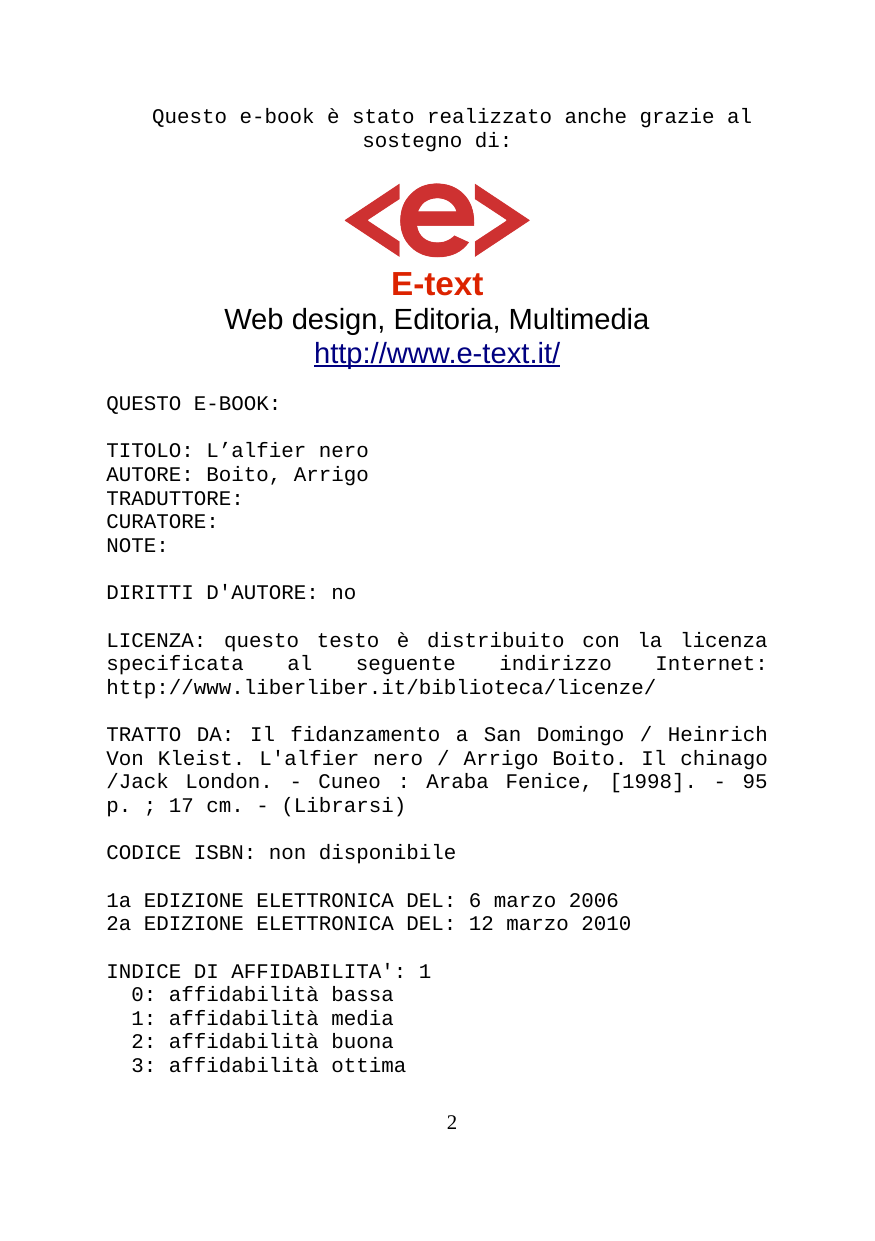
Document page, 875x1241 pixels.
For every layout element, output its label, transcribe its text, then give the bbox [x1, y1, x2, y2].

text AUTORE: Boito, Arrigo [106, 464, 768, 488]
text Questo e-book è stato realizzato anche grazie al sostegno di: [106, 106, 768, 153]
text CODICE ISBN: non disponibile [106, 842, 768, 866]
text Web design, Editoria, Multimedia [106, 302, 768, 336]
text 0: affidabilità bassa [106, 984, 768, 1008]
text E-text [106, 264, 768, 302]
text 1: affidabilità media [106, 1008, 768, 1032]
text DIRITTI D'AUTORE: no [106, 582, 768, 606]
text CURATORE: [106, 511, 768, 535]
text QUESTO E-BOOK: [106, 393, 768, 417]
text INDICE DI AFFIDABILITA': 1 [106, 961, 768, 984]
picture [343, 183, 531, 258]
text TITOLO: L’alfier nero [106, 440, 768, 464]
text 1a EDIZIONE ELETTRONICA DEL: 6 marzo 2006 [106, 890, 768, 913]
text TRADUTTORE: [106, 488, 768, 511]
text LICENZA: questo testo è distribuito con la licenza specificata al seguente indirizzo Internet: http://www.liberliber.it/biblioteca/licenze/ [106, 629, 768, 701]
text 3: affidabilità ottima [106, 1055, 768, 1079]
text TRATTO DA: Il fidanzamento a San Domingo / Heinrich Von Kleist. L'alfier nero / Arrigo Boito. Il chinago /Jack London. - Cuneo : Araba Fenice, [1998]. - 95 p. ; 17 cm. - (Librarsi) [106, 724, 768, 819]
text 2a EDIZIONE ELETTRONICA DEL: 12 marzo 2010 [106, 913, 768, 937]
text NOTE: [106, 535, 768, 559]
text http://www.e-text.it/ [106, 336, 768, 369]
text 2: affidabilità buona [106, 1032, 768, 1055]
